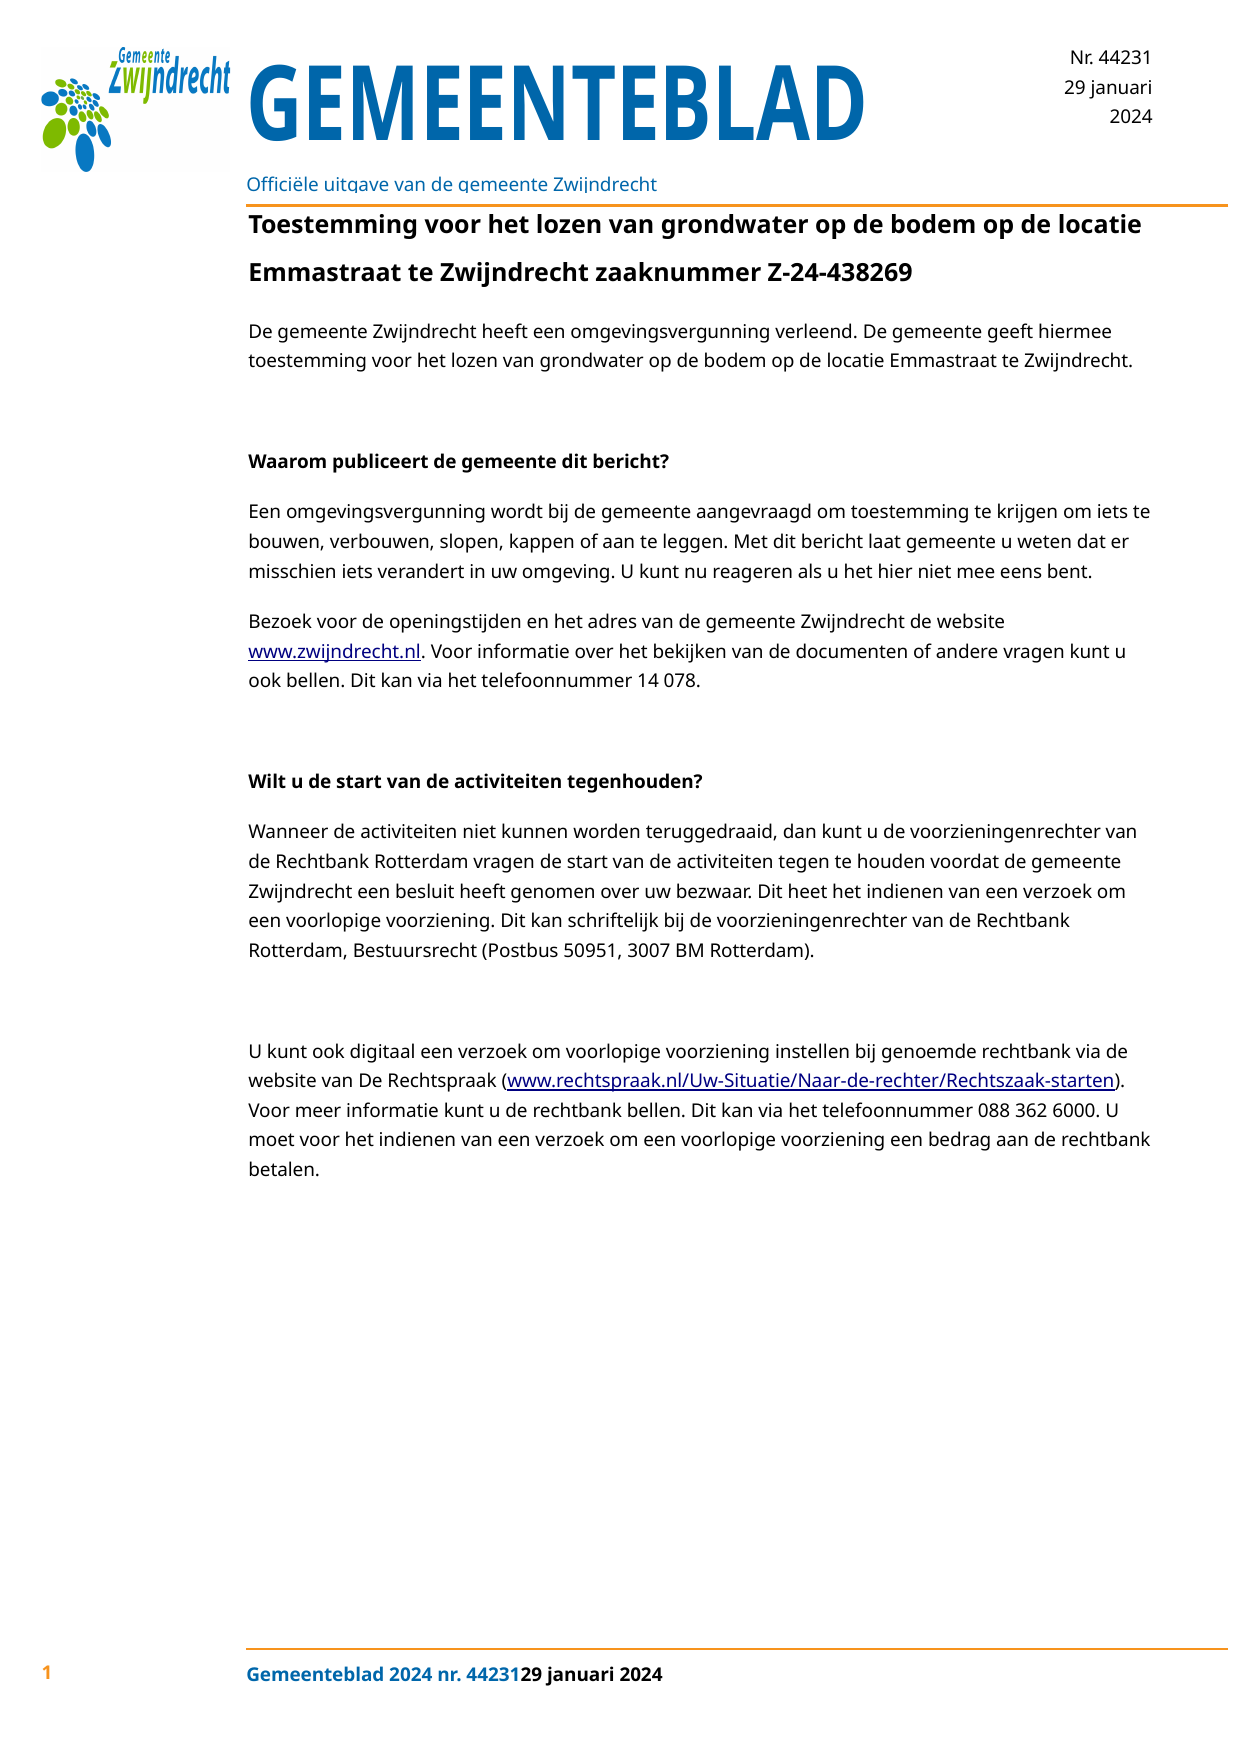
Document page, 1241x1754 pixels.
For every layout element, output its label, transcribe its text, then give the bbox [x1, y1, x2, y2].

text Bezoek voor de openingstijden en het adres van de gemeente Zwijndrecht de website www.zwijndrecht.nl. Voor informatie over het bekijken van de documenten of andere vragen kunt u ook bellen. Dit kan via het telefoonnummer 14 078. [248, 608, 1152, 693]
text Wilt u de start van de activiteiten tegenhouden? [248, 768, 1152, 794]
picture [41, 47, 231, 172]
text De gemeente Zwijndrecht heeft een omgevingsvergunning verleend. De gemeente geeft hiermee toestemming voor het lozen van grondwater op de bodem op de locatie Emmastraat te Zwijndrecht. [248, 318, 1152, 373]
text Waarom publiceert de gemeente dit bericht? [248, 448, 1152, 474]
text U kunt ook digitaal een verzoek om voorlopige voorziening instellen bij genoemde rechtbank via de website van De Rechtspraak (www.rechtspraak.nl/Uw-Situatie/Naar-de-rechter/Rechtszaak-starten). Voor meer informatie kunt u de rechtbank bellen. Dit kan via het telefoonnummer 088 362 6000. U moet voor het indienen van een verzoek om een voorlopige voorziening een bedrag aan de rechtbank betalen. [248, 1038, 1152, 1182]
text Toestemming voor het lozen van grondwater op de bodem op de locatie Emmastraat te Zwijndrecht zaaknummer Z-24-438269 [248, 207, 1152, 288]
text Een omgevingsvergunning wordt bij de gemeente aangevraagd om toestemming te krijgen om iets te bouwen, verbouwen, slopen, kappen of aan te leggen. Met dit bericht laat gemeente u weten dat er misschien iets verandert in uw omgeving. U kunt nu reageren als u het hier niet mee eens bent. [248, 499, 1152, 584]
text Wanneer de activiteiten niet kunnen worden teruggedraaid, dan kunt u de voorzieningenrechter van de Rechtbank Rotterdam vragen de start van de activiteiten tegen te houden voordat de gemeente Zwijndrecht een besluit heeft genomen over uw bezwaar. Dit heet het indienen van een verzoek om een voorlopige voorziening. Dit kan schriftelijk bij de voorzieningenrechter van de Rechtbank Rotterdam, Bestuursrecht (Postbus 50951, 3007 BM Rotterdam). [248, 819, 1152, 963]
